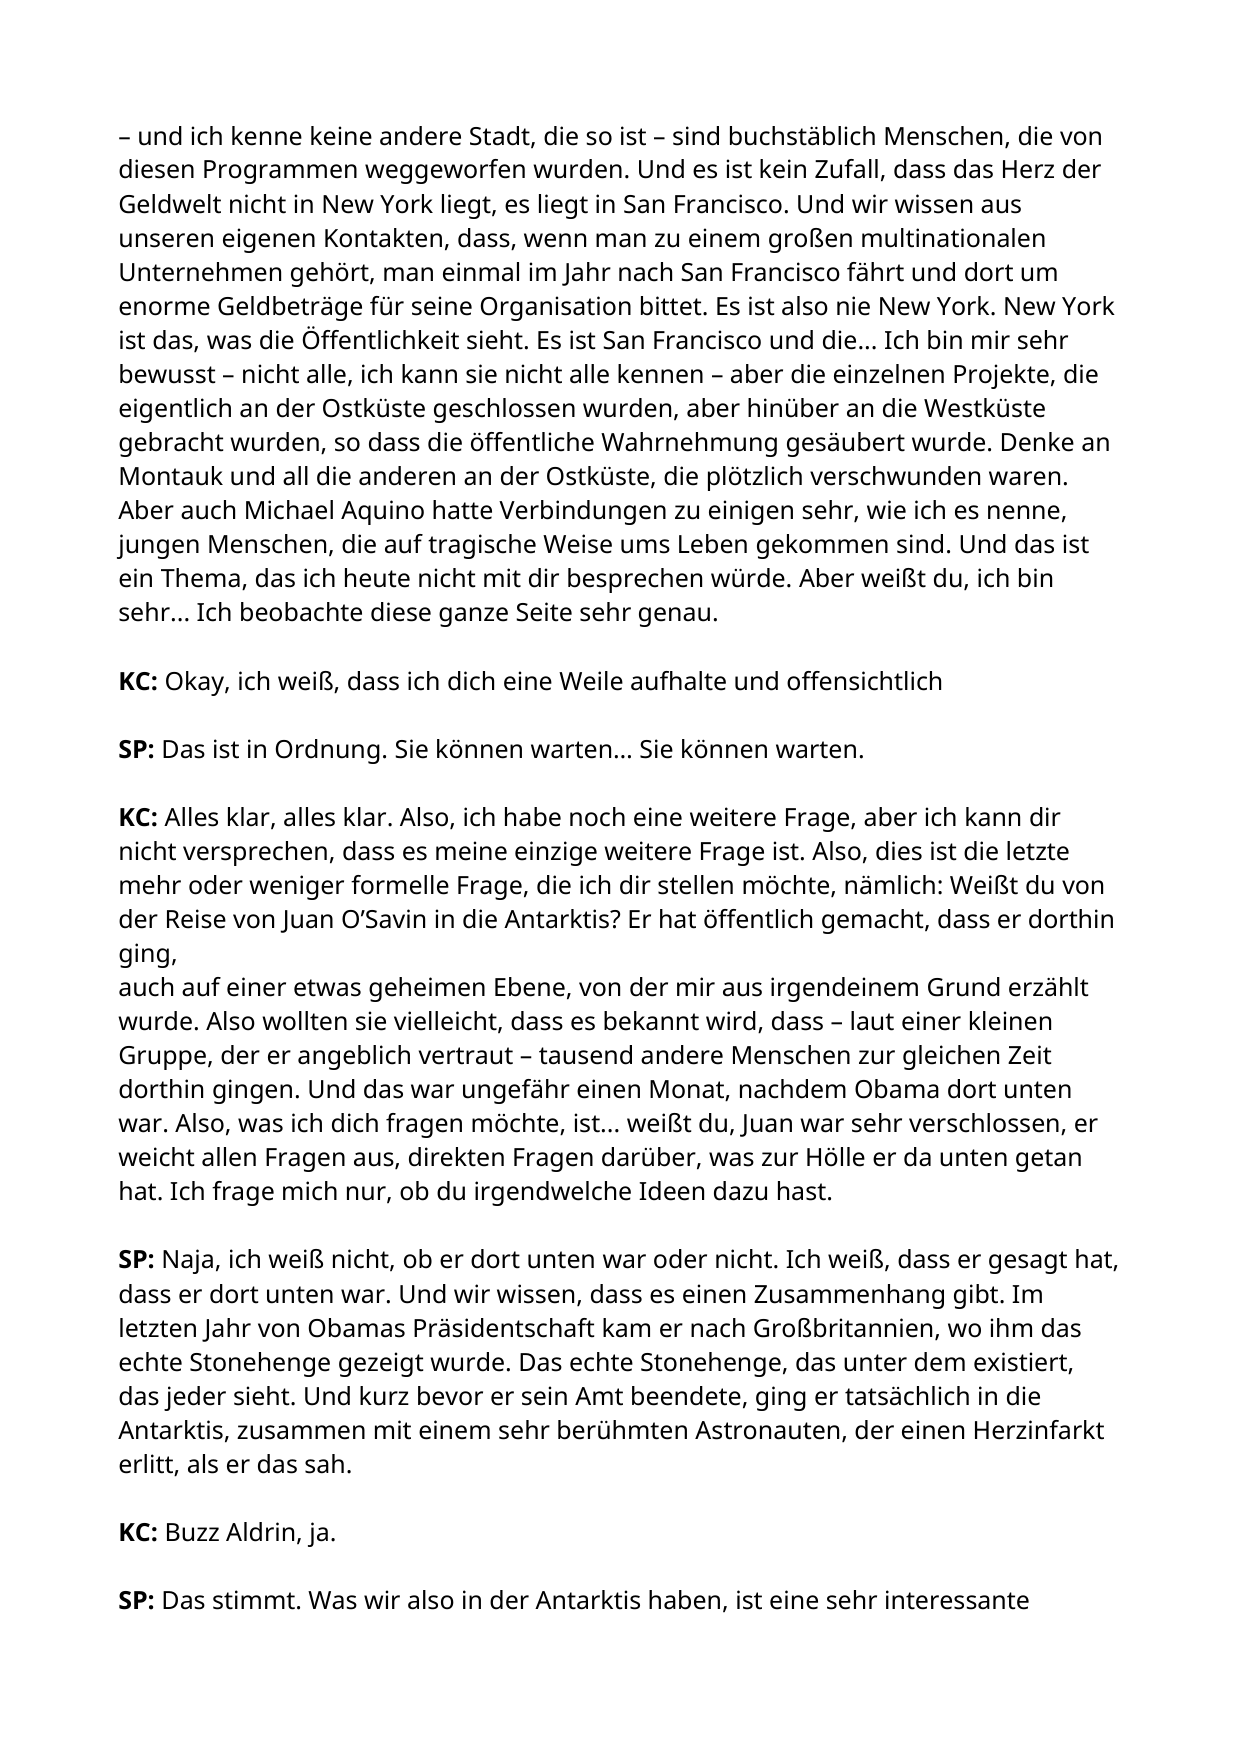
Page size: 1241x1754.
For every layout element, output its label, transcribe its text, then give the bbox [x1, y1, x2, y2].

text SP: Das ist in Ordnung. Sie können warten… Sie können warten. [118, 731, 1122, 765]
text SP: Naja, ich weiß nicht, ob er dort unten war oder nicht. Ich weiß, dass er gesagt hat, dass er dort unten war. Und wir wissen, dass es einen Zusammenhang gibt. Im letzten Jahr von Obamas Präsidentschaft kam er nach Großbritannien, wo ihm das echte Stonehenge gezeigt wurde. Das echte Stonehenge, das unter dem existiert, das jeder sieht. Und kurz bevor er sein Amt beendete, ging er tatsächlich in die Antarktis, zusammen mit einem sehr berühmten Astronauten, der einen Herzinfarkt erlitt, als er das sah. [118, 1242, 1122, 1481]
text SP: Das stimmt. Was wir also in der Antarktis haben, ist eine sehr interessante [118, 1583, 1122, 1617]
text KC: Buzz Aldrin, ja. [118, 1515, 1122, 1549]
text KC: Okay, ich weiß, dass ich dich eine Weile aufhalte und offensichtlich [118, 663, 1122, 697]
text – und ich kenne keine andere Stadt, die so ist – sind buchstäblich Menschen, die von diesen Programmen weggeworfen wurden. Und es ist kein Zufall, dass das Herz der Geldwelt nicht in New York liegt, es liegt in San Francisco. Und wir wissen aus unseren eigenen Kontakten, dass, wenn man zu einem großen multinationalen Unternehmen gehört, man einmal im Jahr nach San Francisco fährt und dort um enorme Geldbeträge für seine Organisation bittet. Es ist also nie New York. New York ist das, was die Öffentlichkeit sieht. Es ist San Francisco und die... Ich bin mir sehr bewusst – nicht alle, ich kann sie nicht alle kennen – aber die einzelnen Projekte, die eigentlich an der Ostküste geschlossen wurden, aber hinüber an die Westküste gebracht wurden, so dass die öffentliche Wahrnehmung gesäubert wurde. Denke an Montauk und all die anderen an der Ostküste, die plötzlich verschwunden waren. Aber auch Michael Aquino hatte Verbindungen zu einigen sehr, wie ich es nenne, jungen Menschen, die auf tragische Weise ums Leben gekommen sind. Und das ist ein Thema, das ich heute nicht mit dir besprechen würde. Aber weißt du, ich bin sehr... Ich beobachte diese ganze Seite sehr genau. [118, 118, 1122, 629]
text auch auf einer etwas geheimen Ebene, von der mir aus irgendeinem Grund erzählt wurde. Also wollten sie vielleicht, dass es bekannt wird, dass – laut einer kleinen Gruppe, der er angeblich vertraut – tausend andere Menschen zur gleichen Zeit dorthin gingen. Und das war ungefähr einen Monat, nachdem Obama dort unten war. Also, was ich dich fragen möchte, ist... weißt du, Juan war sehr verschlossen, er weicht allen Fragen aus, direkten Fragen darüber, was zur Hölle er da unten getan hat. Ich frage mich nur, ob du irgendwelche Ideen dazu hast. [118, 970, 1122, 1208]
text KC: Alles klar, alles klar. Also, ich habe noch eine weitere Frage, aber ich kann dir nicht versprechen, dass es meine einzige weitere Frage ist. Also, dies ist die letzte mehr oder weniger formelle Frage, die ich dir stellen möchte, nämlich: Weißt du von der Reise von Juan O’Savin in die Antarktis? Er hat öffentlich gemacht, dass er dorthin ging, [118, 799, 1122, 970]
